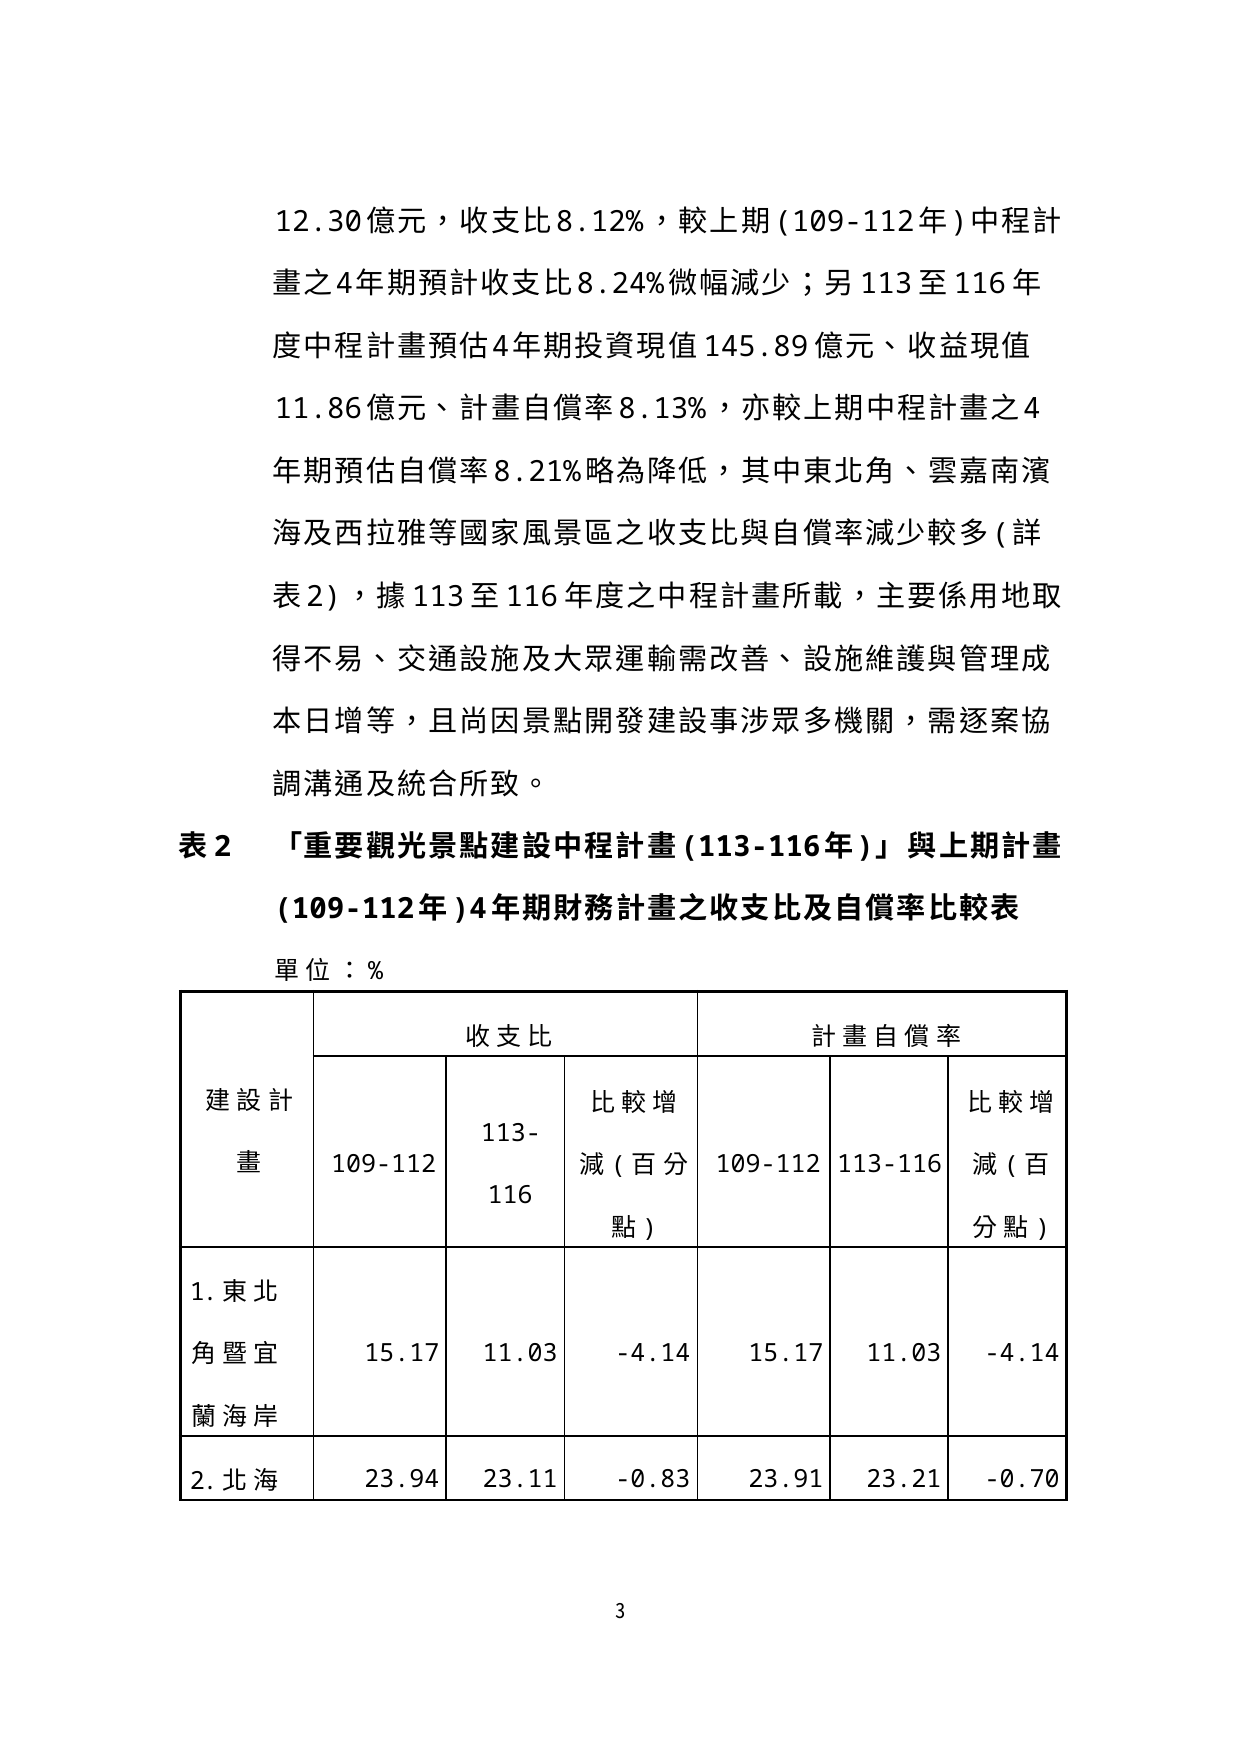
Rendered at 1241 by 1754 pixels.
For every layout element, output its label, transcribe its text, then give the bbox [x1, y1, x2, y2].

table_cell 23.91 [698, 1437, 829, 1499]
table_cell 15.17 [698, 1248, 829, 1435]
text 12.30億元，收支比8.12%，較上期(109-112年)中程計畫之4年期預計收支比8.24%微幅減少；另113至116年度中程計畫預估4年期投資現值145.89億元、收益現值11.86億元、計畫自償率8.13%，亦較上期中程計畫之4年期預估自償率8.21%略為降低，其中東北角、雲嘉南濱海及西拉雅等國家風景區之收支比與自償率減少較多(詳表2)，據113至116年度之中程計畫所載，主要係用地取得不易、交通設施及大眾運輸需改善、設施維護與管理成本日增等，且尚因景點開發建設事涉眾多機關，需逐案協調溝通及統合所致。 [266, 177, 1063, 802]
table_cell 109-112 [314, 1057, 445, 1246]
table_cell 11.03 [831, 1248, 947, 1435]
table_cell 1.東北角暨宜蘭海岸 [182, 1248, 313, 1435]
table_cell -4.14 [565, 1248, 697, 1435]
table_cell -4.14 [949, 1248, 1065, 1435]
table_cell -0.83 [565, 1437, 697, 1499]
table_cell 比較增減(百分點) [565, 1057, 697, 1246]
table_header 建設計畫 [182, 993, 313, 1246]
table_cell -0.70 [949, 1437, 1065, 1499]
table_header 收支比 [314, 993, 697, 1055]
text 表2 「重要觀光景點建設中程計畫(113-116年)」與上期計畫(109-112年)4年期財務計畫之收支比及自償率比較表 單位：% [170, 802, 1063, 990]
table_cell 23.94 [314, 1437, 445, 1499]
table_cell 23.21 [831, 1437, 947, 1499]
table_cell 113-116 [447, 1057, 564, 1246]
table_cell 11.03 [447, 1248, 564, 1435]
table_cell 113-116 [831, 1057, 947, 1246]
table_cell 15.17 [314, 1248, 445, 1435]
table_cell 23.11 [447, 1437, 564, 1499]
table_cell 比較增減(百分點) [949, 1057, 1065, 1246]
table_cell 109-112 [698, 1057, 829, 1246]
table_header 計畫自償率 [698, 993, 1065, 1055]
table_cell 2.北海 [182, 1437, 313, 1499]
